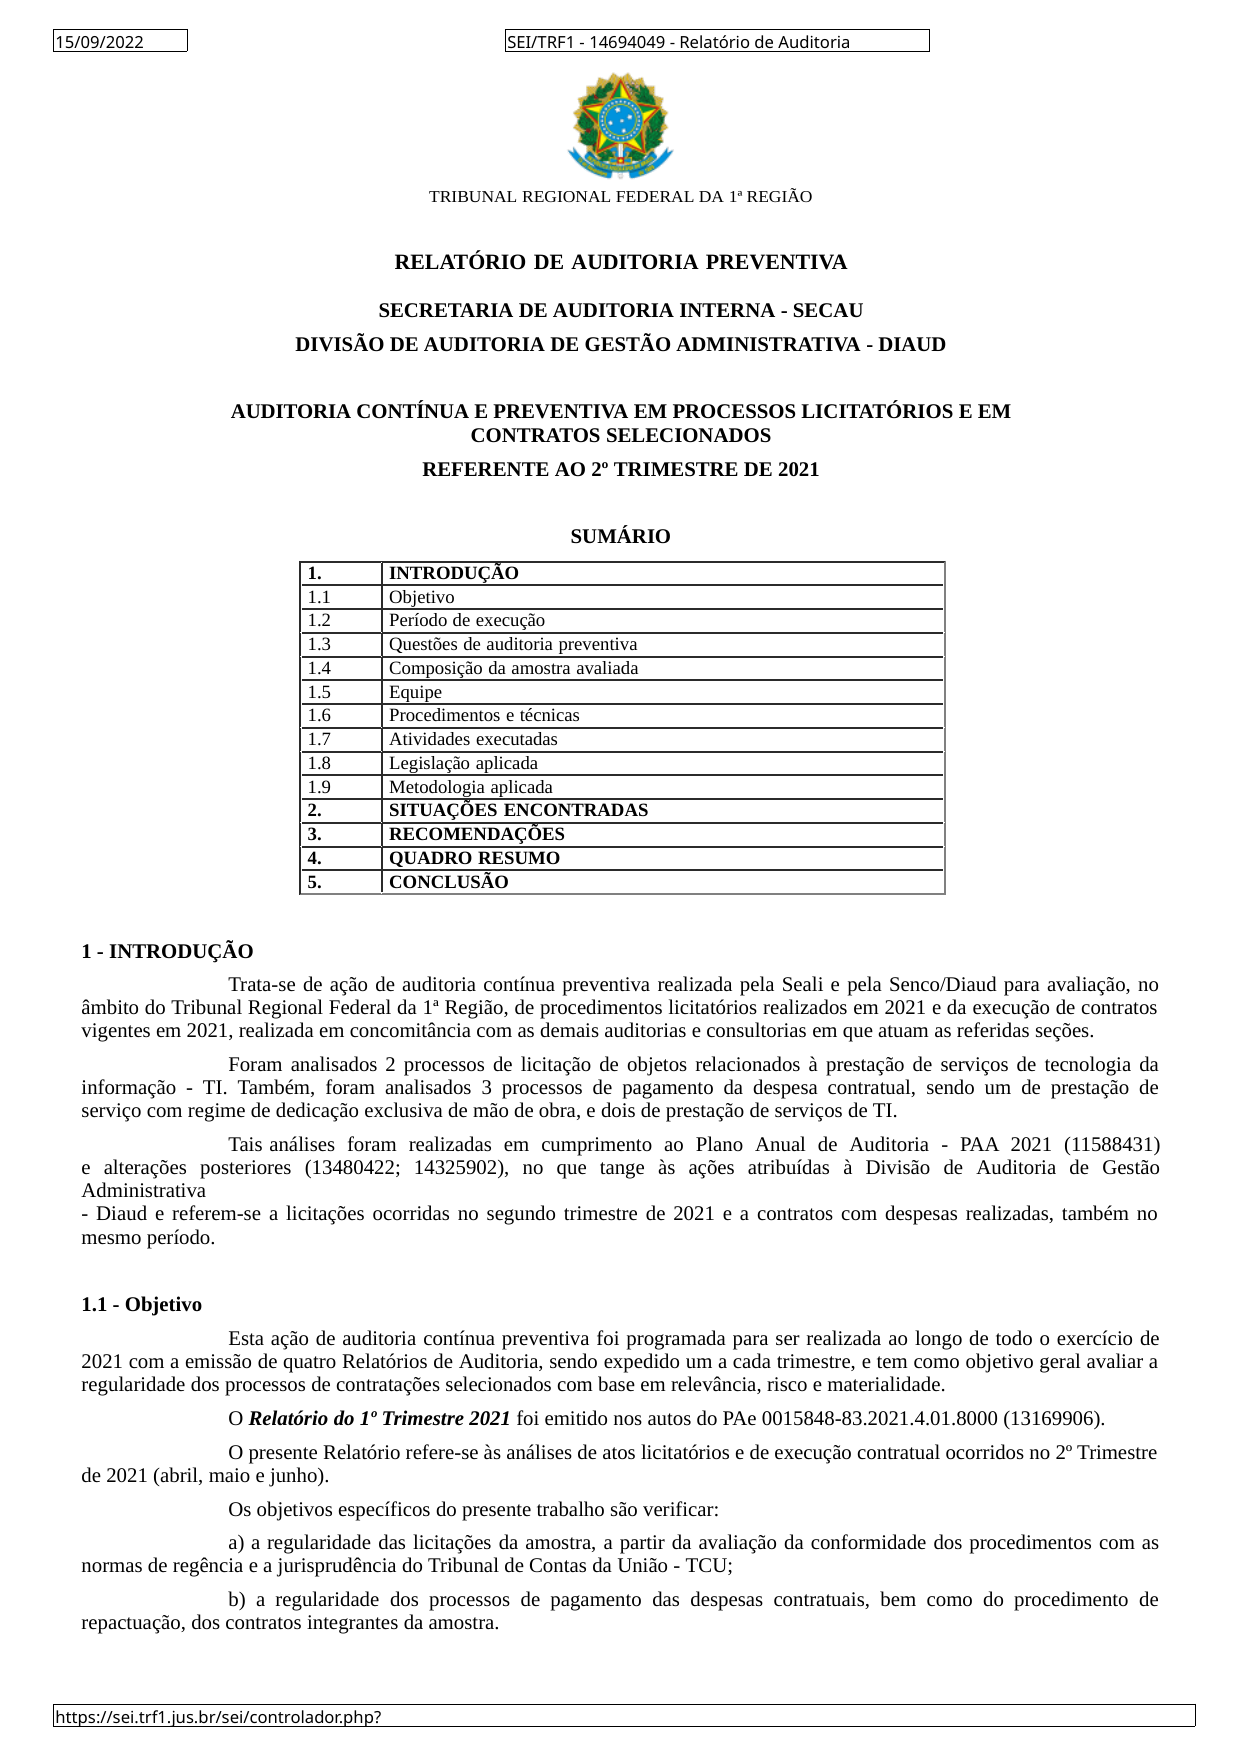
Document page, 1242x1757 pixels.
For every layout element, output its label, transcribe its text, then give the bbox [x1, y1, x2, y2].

table_cell 2. [301, 800, 381, 822]
text Trata-se de ação de auditoria contínua preventiva realizada pela Seali e pela Senco/Diaud para avaliação, no âmbito do Tribunal Regional Federal da 1ª Região, de procedimentos licitatórios realizados em 2021 e da execução de contratos vigentes em 2021, realizada em concomitância com as demais auditorias e consultorias em que atuam as referidas seções. [81, 973, 1160, 1042]
table_cell Questões de auditoria preventiva [383, 632, 944, 656]
list a regularidade das licitações da amostra, a partir da avaliação da conformidade dos procedimentos com as normas de regência e a jurisprudência do Tribunal de Contas da União - TCU; [81, 1531, 1160, 1577]
subtitle AUDITORIA CONTÍNUA E PREVENTIVA EM PROCESSOS LICITATÓRIOS E EM CONTRATOS SELECIONADOS [164, 400, 1078, 447]
table_cell CONCLUSÃO [382, 869, 944, 893]
table_cell 4. [301, 848, 381, 869]
table_cell 1.6 [301, 705, 381, 727]
table_cell 1.3 [301, 634, 381, 656]
text Os objetivos específicos do presente trabalho são verificar: [228, 1497, 1181, 1521]
table_cell RECOMENDAÇÕES [383, 822, 944, 846]
table_header INTRODUÇÃO [383, 563, 944, 584]
picture [564, 70, 678, 182]
table_cell Metodologia aplicada [383, 774, 944, 798]
table_cell Equipe [383, 679, 944, 703]
table_cell 1.9 [301, 776, 381, 798]
table_cell 3. [301, 824, 381, 846]
text Esta ação de auditoria contínua preventiva foi programada para ser realizada ao longo de todo o exercício de [228, 1326, 1181, 1350]
subtitle SUMÁRIO [163, 524, 1078, 548]
text - Diaud e referem-se a licitações ocorridas no segundo trimestre de 2021 e a contratos com despesas realizadas, também no mesmo período. [81, 1202, 1159, 1249]
table_cell SITUAÇÕES ENCONTRADAS [383, 798, 944, 822]
subtitle SECRETARIA DE AUDITORIA INTERNA - SECAU [163, 298, 1078, 322]
table_cell 1.8 [301, 753, 381, 774]
table_cell 1.1 [301, 586, 381, 608]
text O presente Relatório refere-se às análises de atos licitatórios e de execução contratual ocorridos no 2º Trimestre de 2021 (abril, maio e junho). [81, 1441, 1161, 1487]
table_cell Composição da amostra avaliada [383, 656, 944, 679]
table_cell QUADRO RESUMO [383, 846, 944, 869]
text O Relatório do 1º Trimestre 2021 foi emitido nos autos do PAe 0015848-83.2021.4.01.8000 (13169906). [228, 1406, 1181, 1430]
table_cell 1.5 [301, 681, 381, 703]
text REFERENTE AO 2º TRIMESTRE DE 2021 [163, 457, 1078, 481]
table_cell Legislação aplicada [383, 751, 944, 774]
table_cell Atividades executadas [383, 727, 944, 751]
title RELATÓRIO DE AUDITORIA PREVENTIVA [163, 249, 1078, 274]
subtitle - Objetivo [81, 1292, 1181, 1316]
list a regularidade dos processos de pagamento das despesas contratuais, bem como do procedimento de repactuação, dos contratos integrantes da amostra. [81, 1588, 1159, 1634]
text Foram analisados 2 processos de licitação de objetos relacionados à prestação de serviços de tecnologia da informação - TI. Também, foram analisados 3 processos de pagamento da despesa contratual, sendo um de prestação de serviço com regime de dedicação exclusiva de mão de obra, e dois de prestação de serviços de TI. [81, 1053, 1160, 1122]
table_cell 1.4 [301, 658, 381, 679]
table_cell Período de execução [383, 608, 944, 632]
text 2021 com a emissão de quatro Relatórios de Auditoria, sendo expedido um a cada trimestre, e tem como objetivo geral avaliar a regularidade dos processos de contratações selecionados com base em relevância, risco e materialidade. [81, 1350, 1181, 1396]
table_cell 5. [301, 871, 382, 893]
text Tais análises foram realizadas em cumprimento ao Plano Anual de Auditoria - PAA 2021 (11588431) e alterações posteriores (13480422; 14325902), no que tange às ações atribuídas à Divisão de Auditoria de Gestão Administrativa [81, 1133, 1160, 1202]
list - INTRODUÇÃO [81, 939, 1181, 963]
text DIVISÃO DE AUDITORIA DE GESTÃO ADMINISTRATIVA - DIAUD [163, 332, 1078, 356]
table_cell Objetivo [383, 584, 944, 608]
text TRIBUNAL REGIONAL FEDERAL DA 1ª REGIÃO [163, 187, 1078, 206]
table_cell 1.7 [301, 729, 381, 751]
table_header 1. [301, 563, 381, 584]
table_cell Procedimentos e técnicas [383, 703, 944, 727]
table_cell 1.2 [301, 610, 381, 632]
